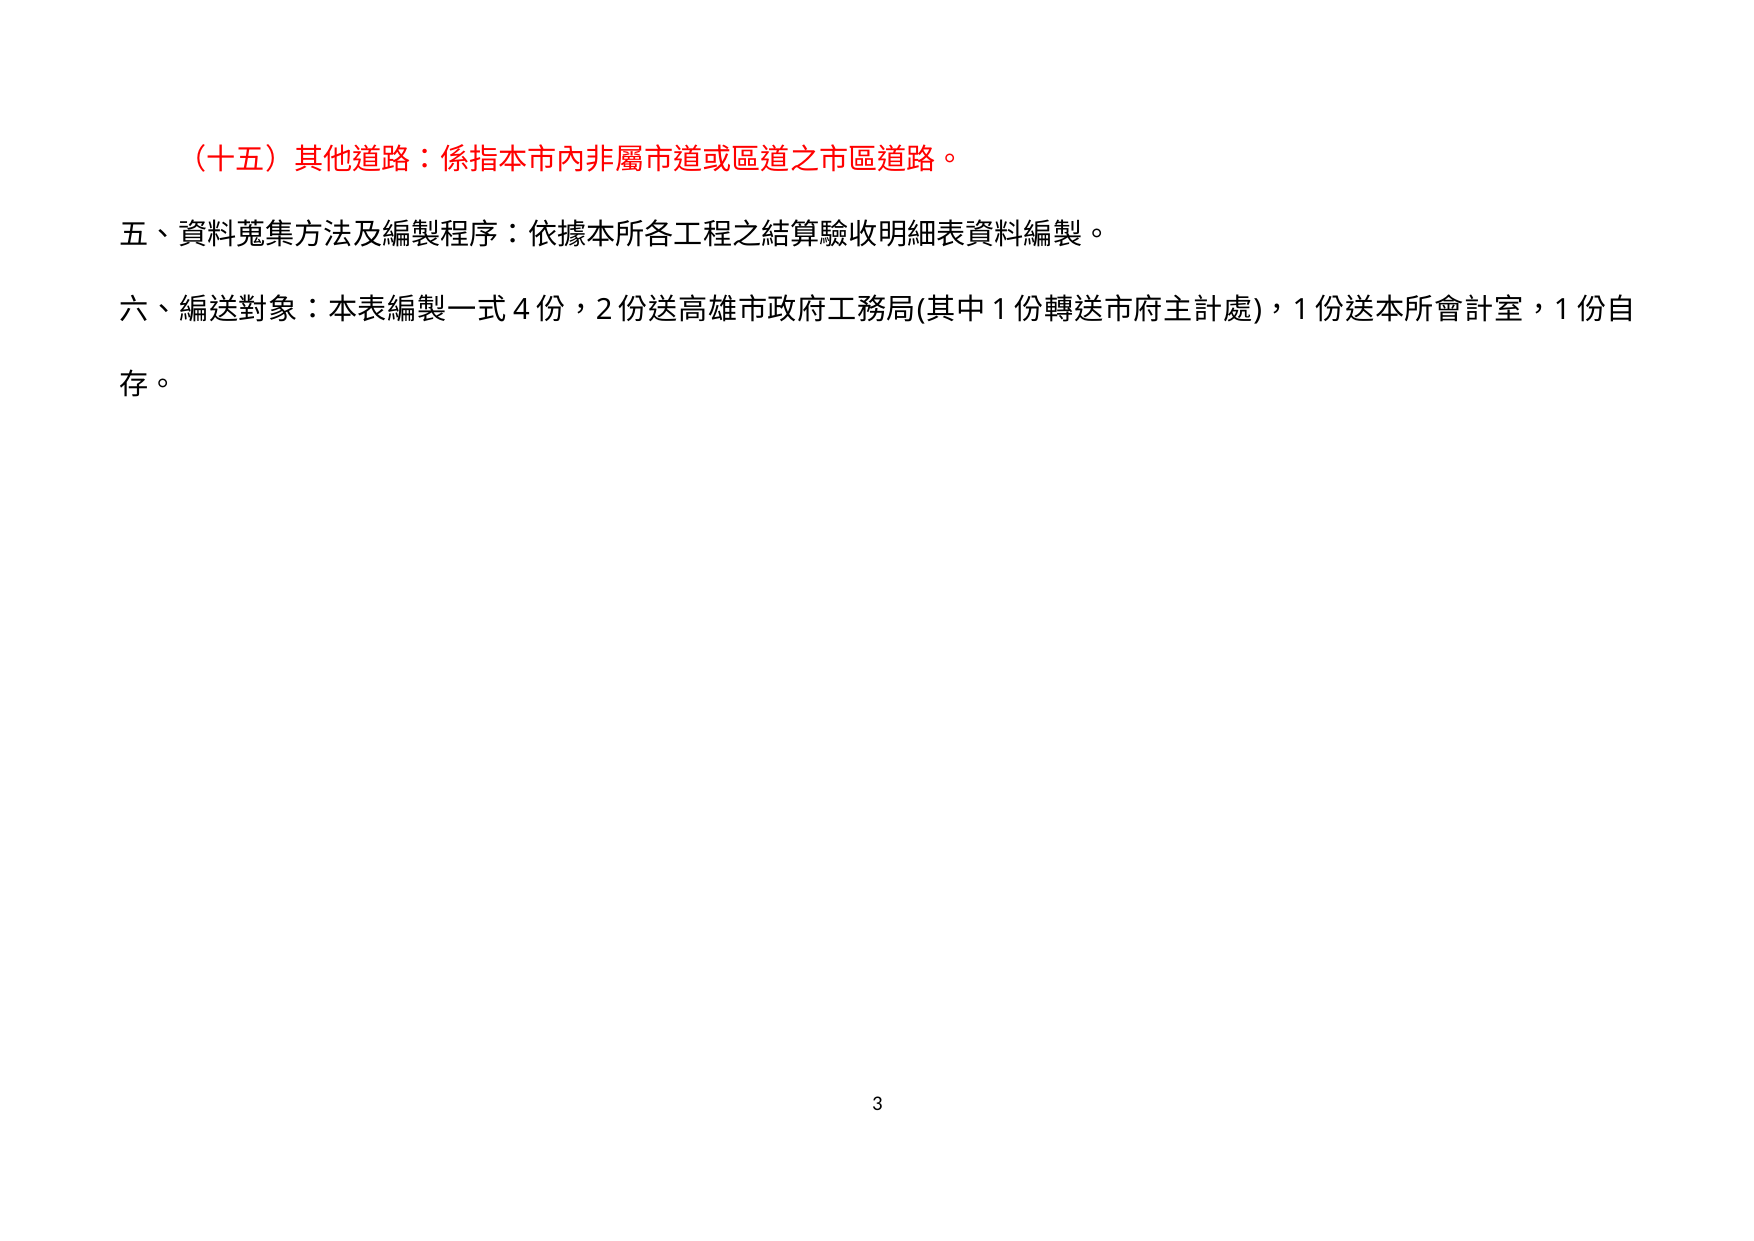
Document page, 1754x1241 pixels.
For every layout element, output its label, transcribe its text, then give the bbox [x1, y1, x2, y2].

table_cell 標誌：係指以規定之符號、圖案或簡明文字繪於一定形狀之標牌上，安裝於固定或可移動之支撐物體，設置於適當之地點，用以預告或管制前方路況，促使車輛駕駛人與行人注意、遵守之交通管制設施。 市道：係指聯絡本市與其他縣市間交通與本市內重要行政區間之道路。 區道：係指本市內各行政區及行政區與各里、原住民部落之間道路。 其他道路：係指本市內非屬市道或區道之市區道路。 [117, 119, 1639, 194]
table_cell 五、資料蒐集方法及編製程序：依據本所各工程之結算驗收明細表資料編製。 [117, 194, 1639, 269]
table_cell 六、編送對象：本表編製一式4份，2份送高雄市政府工務局(其中1份轉送市府主計處)，1份送本所會計室，1份自存。 [117, 269, 1639, 419]
